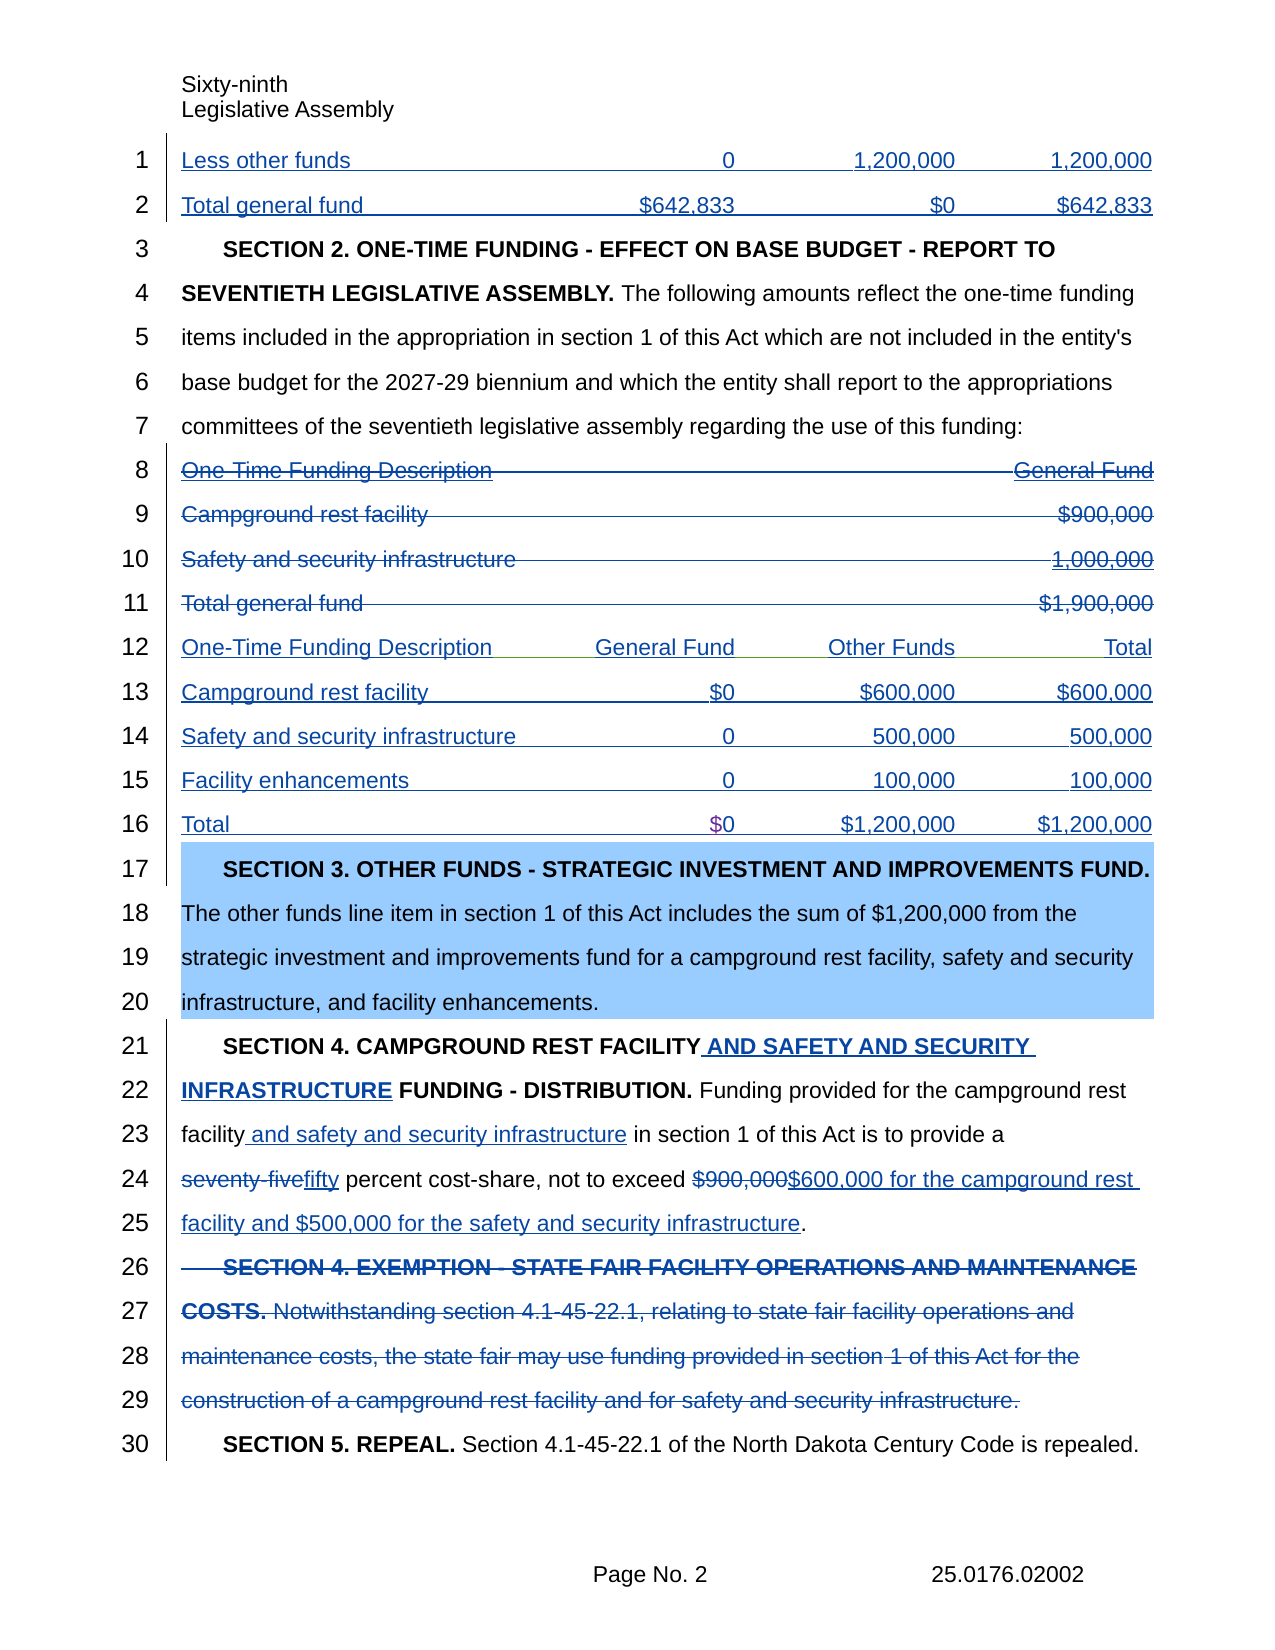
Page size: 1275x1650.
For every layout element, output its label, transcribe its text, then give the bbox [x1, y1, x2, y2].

text SECTION 2. ONE‑TIME FUNDING - EFFECT ON BASE BUDGET - REPORT TO SEVENTIETH LEGISLATIVE ASSEMBLY. The following amounts reflect the one‑time funding items included in the appropriation in section 1 of this Act which are not included in the entity's base budget for the 2027‑29 biennium and which the entity shall report to the appropriations committees of the seventieth legislative assembly regarding the use of this funding: [181, 222, 1154, 443]
text Adjustments or Base Level Enhancements Appropriation Premiums $642,833 $0 $642,833 Campground rest facility 0 600,000 600,000 Safety and security infrastructure 0 500,000 500,000 Facility enhancements 0 100,000 100,000 Total all funds $642,833 $1,200,000 $1,842,833 Less other funds 0 1,200,000 1,200,000 Total general fund $642,833 $0 $642,833 [181, 133, 1154, 222]
text SECTION 4. CAMPGROUND REST FACILITY AND SAFETY AND SECURITY INFRASTRUCTURE FUNDING - DISTRIBUTION. Funding provided for the campground rest facility and safety and security infrastructure in section 1 of this Act is to provide a fifty percent cost-share, not to exceed $600,000 for the campground rest facility and $500,000 for the safety and security infrastructure. [181, 1019, 1154, 1240]
text One-Time Funding Description General Fund Other Funds Total Campground rest facility $0 $600,000 $600,000 Safety and security infrastructure 0 500,000 500,000 Facility enhancements 0 100,000 100,000 Total $0 $1,200,000 $1,200,000 [181, 620, 1154, 842]
text SECTION 3. OTHER FUNDS - STRATEGIC INVESTMENT AND IMPROVEMENTS FUND. The other funds line item in section 1 of this Act includes the sum of $1,200,000 from the strategic investment and improvements fund for a campground rest facility, safety and security infrastructure, and facility enhancements. [181, 842, 1154, 1019]
text SECTION 5. REPEAL. Section 4.1‑45‑22.1 of the North Dakota Century Code is repealed. [181, 1417, 1154, 1461]
